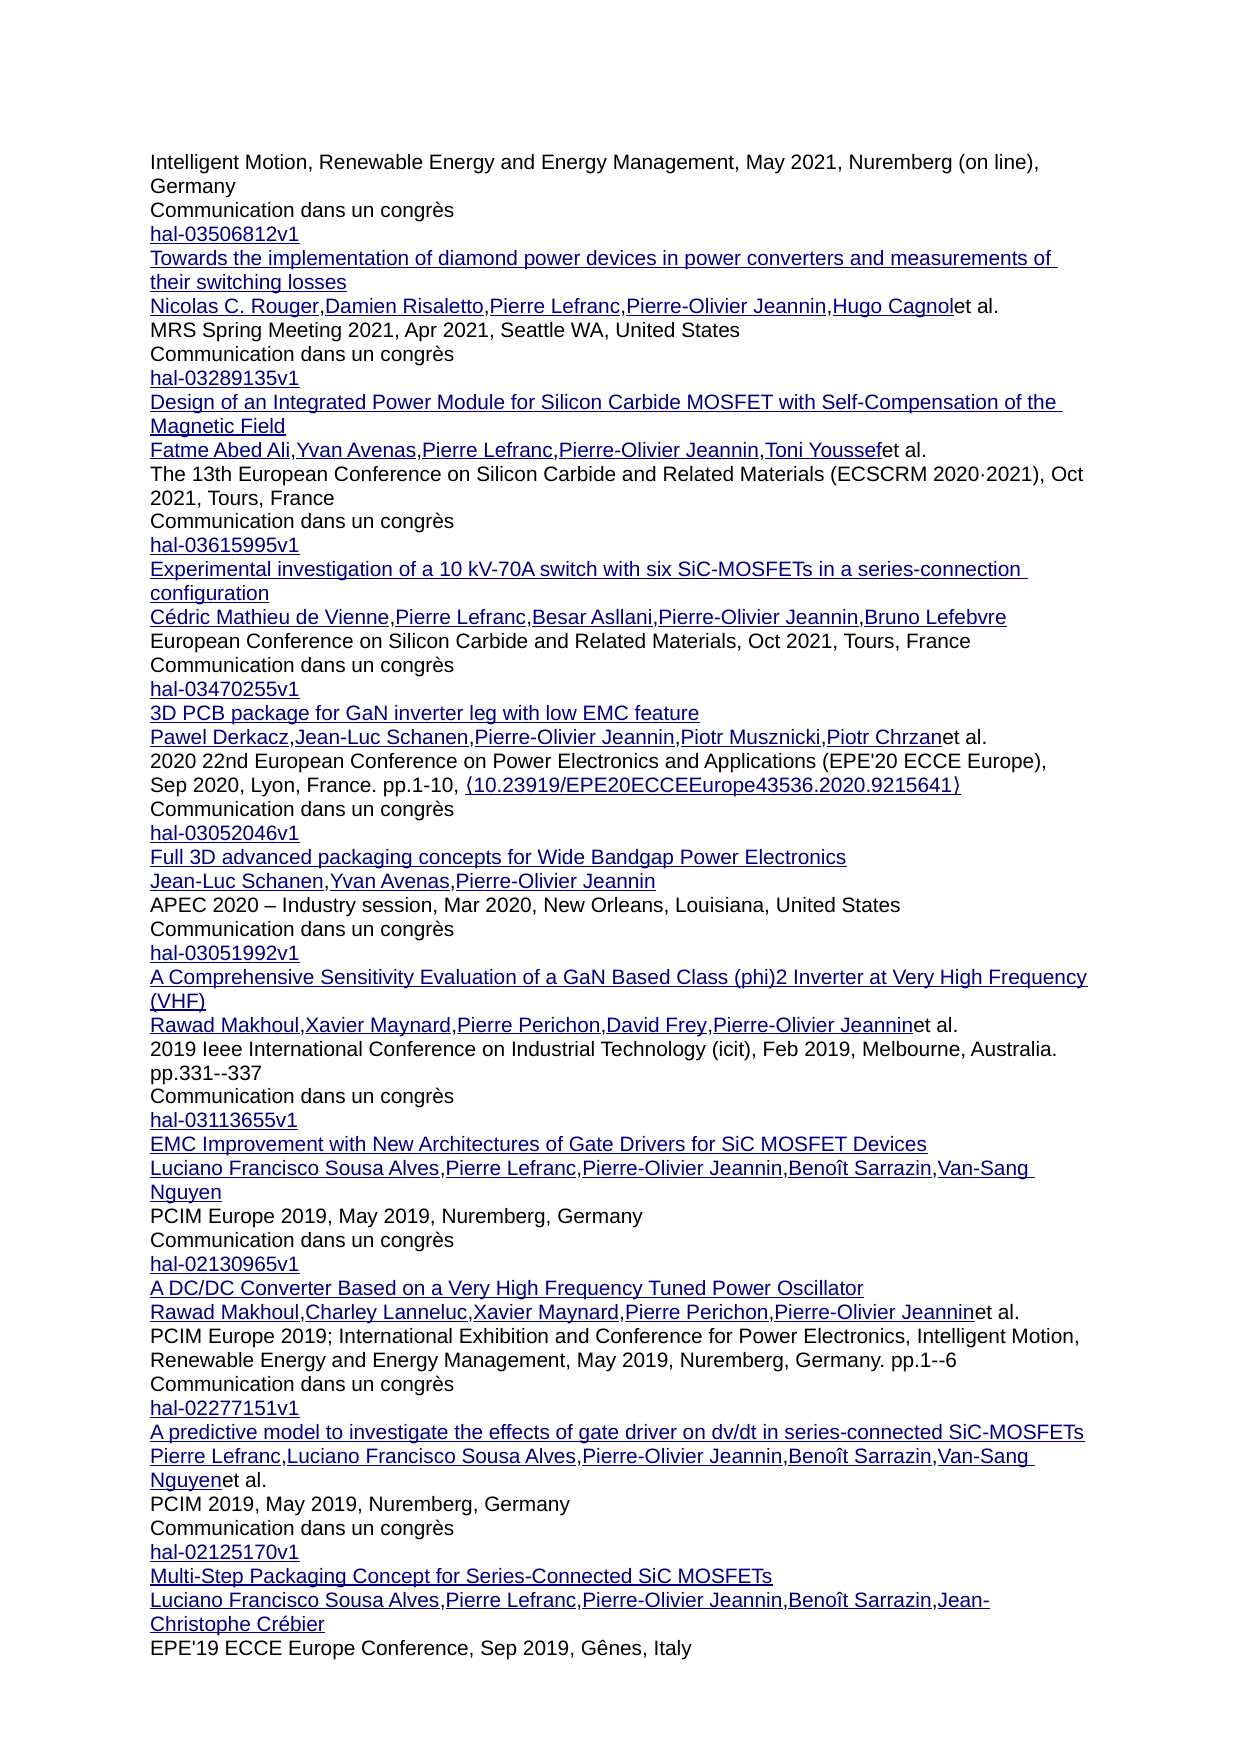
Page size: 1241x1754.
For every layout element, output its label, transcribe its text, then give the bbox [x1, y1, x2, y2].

table_cell A Comprehensive Sensitivity Evaluation of a GaN Based Class (phi)2 Inverter at Very High Frequency (VHF) Rawad Makhoul,Xavier Maynard,Pierre Perichon,David Frey,Pierre-Olivier Jeanninet al. 2019 Ieee International Conference on Industrial Technology (icit), Feb 2019, Melbourne, Australia. pp.331--337 Communication dans un congrès hal-03113655v1 [150, 965, 1090, 1132]
table_cell Towards the implementation of diamond power devices in power converters and measurements of their switching losses Nicolas C. Rouger,Damien Risaletto,Pierre Lefranc,Pierre-Olivier Jeannin,Hugo Cagnolet al. MRS Spring Meeting 2021, Apr 2021, Seattle WA, United States Communication dans un congrès hal-03289135v1 [150, 246, 1090, 389]
table_cell Full 3D advanced packaging concepts for Wide Bandgap Power Electronics Jean-Luc Schanen,Yvan Avenas,Pierre-Olivier Jeannin APEC 2020 – Industry session, Mar 2020, New Orleans, Louisiana, United States Communication dans un congrès hal-03051992v1 [150, 845, 1090, 964]
table_cell 3D PCB package for GaN inverter leg with low EMC feature Pawel Derkacz,Jean-Luc Schanen,Pierre-Olivier Jeannin,Piotr Musznicki,Piotr Chrzanet al. 2020 22nd European Conference on Power Electronics and Applications (EPE'20 ECCE Europe), Sep 2020, Lyon, France. pp.1-10, ⟨10.23919/EPE20ECCEEurope43536.2020.9215641⟩ Communication dans un congrès hal-03052046v1 [150, 701, 1090, 845]
table_cell Intelligent Motion, Renewable Energy and Energy Management, May 2021, Nuremberg (on line), Germany Communication dans un congrès hal-03506812v1 [150, 150, 1090, 246]
table_cell A predictive model to investigate the effects of gate driver on dv/dt in series-connected SiC-MOSFETs Pierre Lefranc,Luciano Francisco Sousa Alves,Pierre-Olivier Jeannin,Benoît Sarrazin,Van-Sang Nguyenet al. PCIM 2019, May 2019, Nuremberg, Germany Communication dans un congrès hal-02125170v1 [150, 1420, 1090, 1563]
table_cell Experimental investigation of a 10 kV-70A switch with six SiC-MOSFETs in a series-connection configuration Cédric Mathieu de Vienne,Pierre Lefranc,Besar Asllani,Pierre-Olivier Jeannin,Bruno Lefebvre European Conference on Silicon Carbide and Related Materials, Oct 2021, Tours, France Communication dans un congrès hal-03470255v1 [150, 557, 1090, 701]
table_cell A DC/DC Converter Based on a Very High Frequency Tuned Power Oscillator Rawad Makhoul,Charley Lanneluc,Xavier Maynard,Pierre Perichon,Pierre-Olivier Jeanninet al. PCIM Europe 2019; International Exhibition and Conference for Power Electronics, Intelligent Motion, Renewable Energy and Energy Management, May 2019, Nuremberg, Germany. pp.1--6 Communication dans un congrès hal-02277151v1 [150, 1276, 1090, 1420]
table_cell Multi-Step Packaging Concept for Series-Connected SiC MOSFETs Luciano Francisco Sousa Alves,Pierre Lefranc,Pierre-Olivier Jeannin,Benoît Sarrazin,Jean-Christophe Crébier EPE'19 ECCE Europe Conference, Sep 2019, Gênes, Italy [150, 1564, 1090, 1659]
table_cell EMC Improvement with New Architectures of Gate Drivers for SiC MOSFET Devices Luciano Francisco Sousa Alves,Pierre Lefranc,Pierre-Olivier Jeannin,Benoît Sarrazin,Van-Sang Nguyen PCIM Europe 2019, May 2019, Nuremberg, Germany Communication dans un congrès hal-02130965v1 [150, 1132, 1090, 1276]
table_cell Design of an Integrated Power Module for Silicon Carbide MOSFET with Self-Compensation of the Magnetic Field Fatme Abed Ali,Yvan Avenas,Pierre Lefranc,Pierre-Olivier Jeannin,Toni Youssefet al. The 13th European Conference on Silicon Carbide and Related Materials (ECSCRM 2020·2021), Oct 2021, Tours, France Communication dans un congrès hal-03615995v1 [150, 390, 1090, 557]
